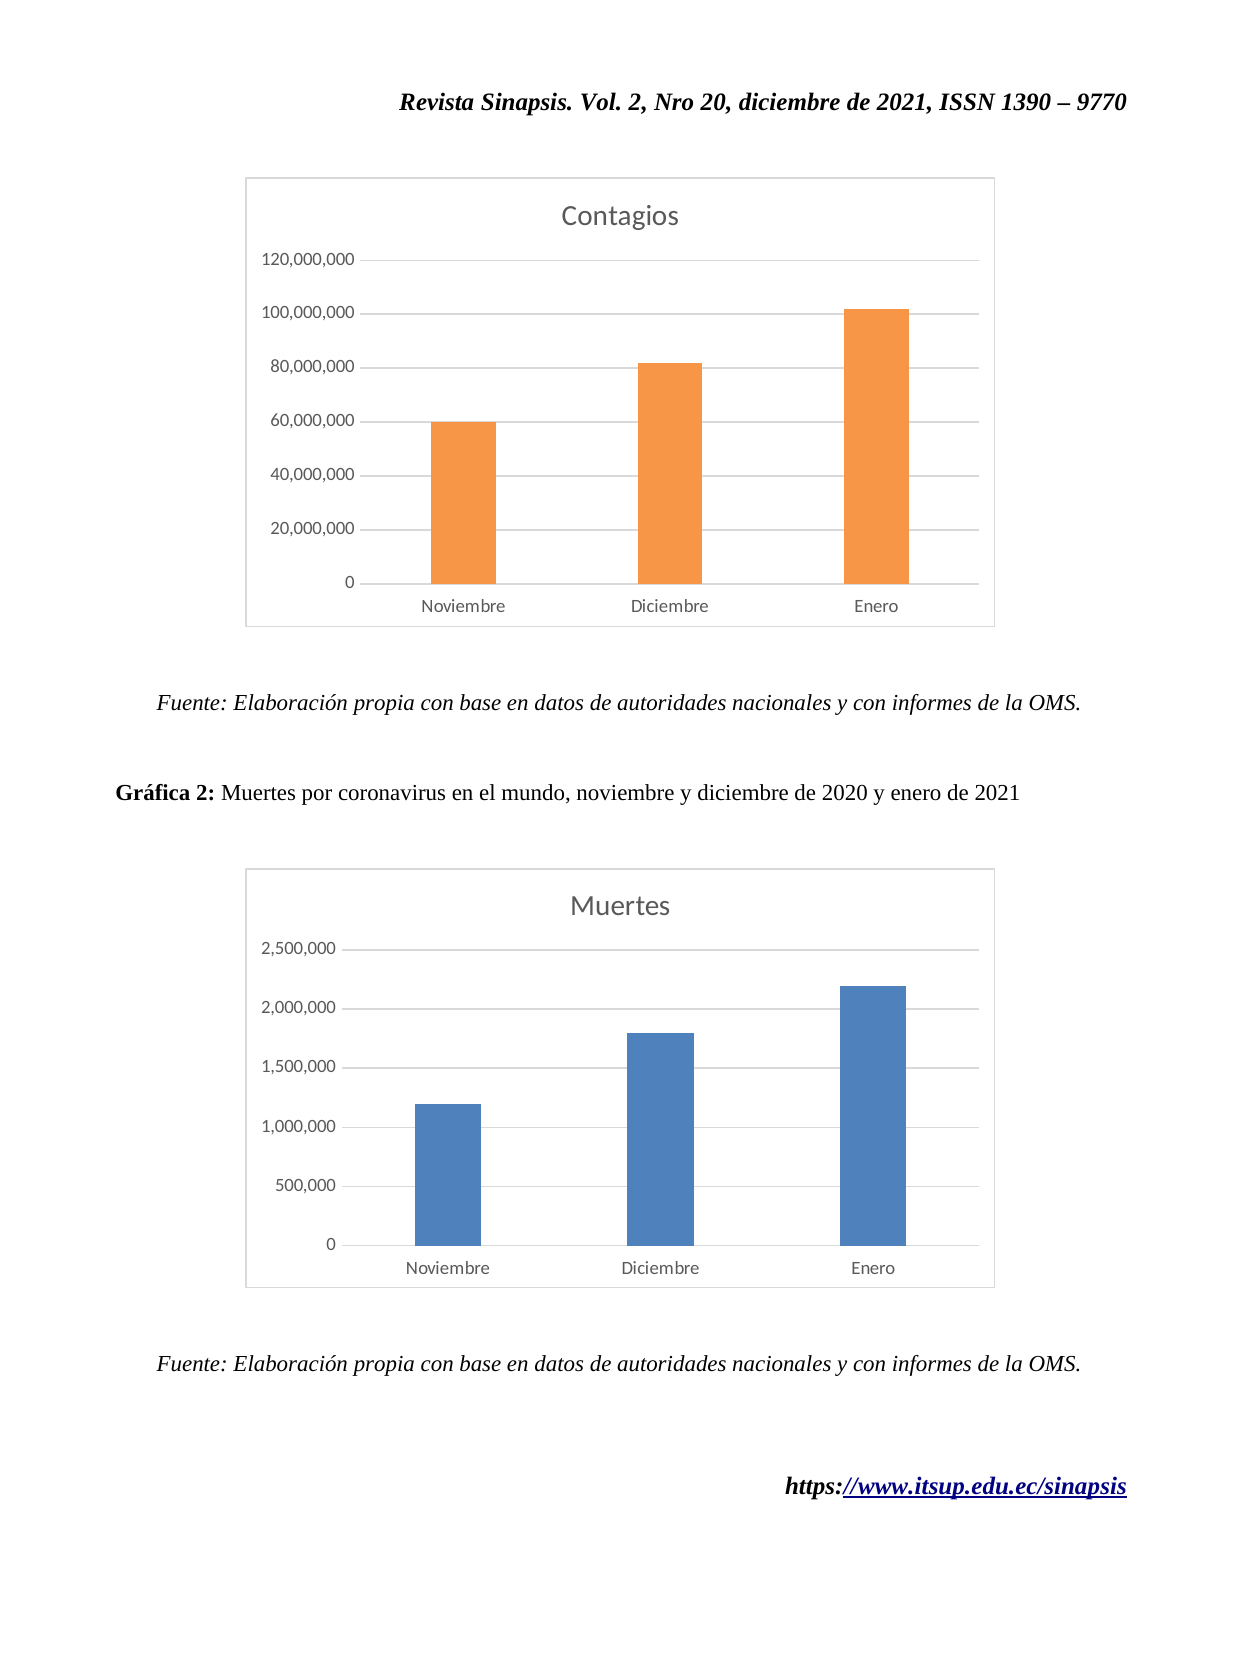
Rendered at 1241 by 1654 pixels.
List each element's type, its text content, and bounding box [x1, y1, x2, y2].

text Gráfica 2: Muertes por coronavirus en el mundo, noviembre y diciembre de 2020 y enero de 2021 [115, 779, 1125, 805]
text Fuente: Elaboración propia con base en datos de autoridades nacionales y con informes de la OMS. [115, 689, 1125, 716]
text Fuente: Elaboración propia con base en datos de autoridades nacionales y con informes de la OMS. [115, 1350, 1125, 1377]
